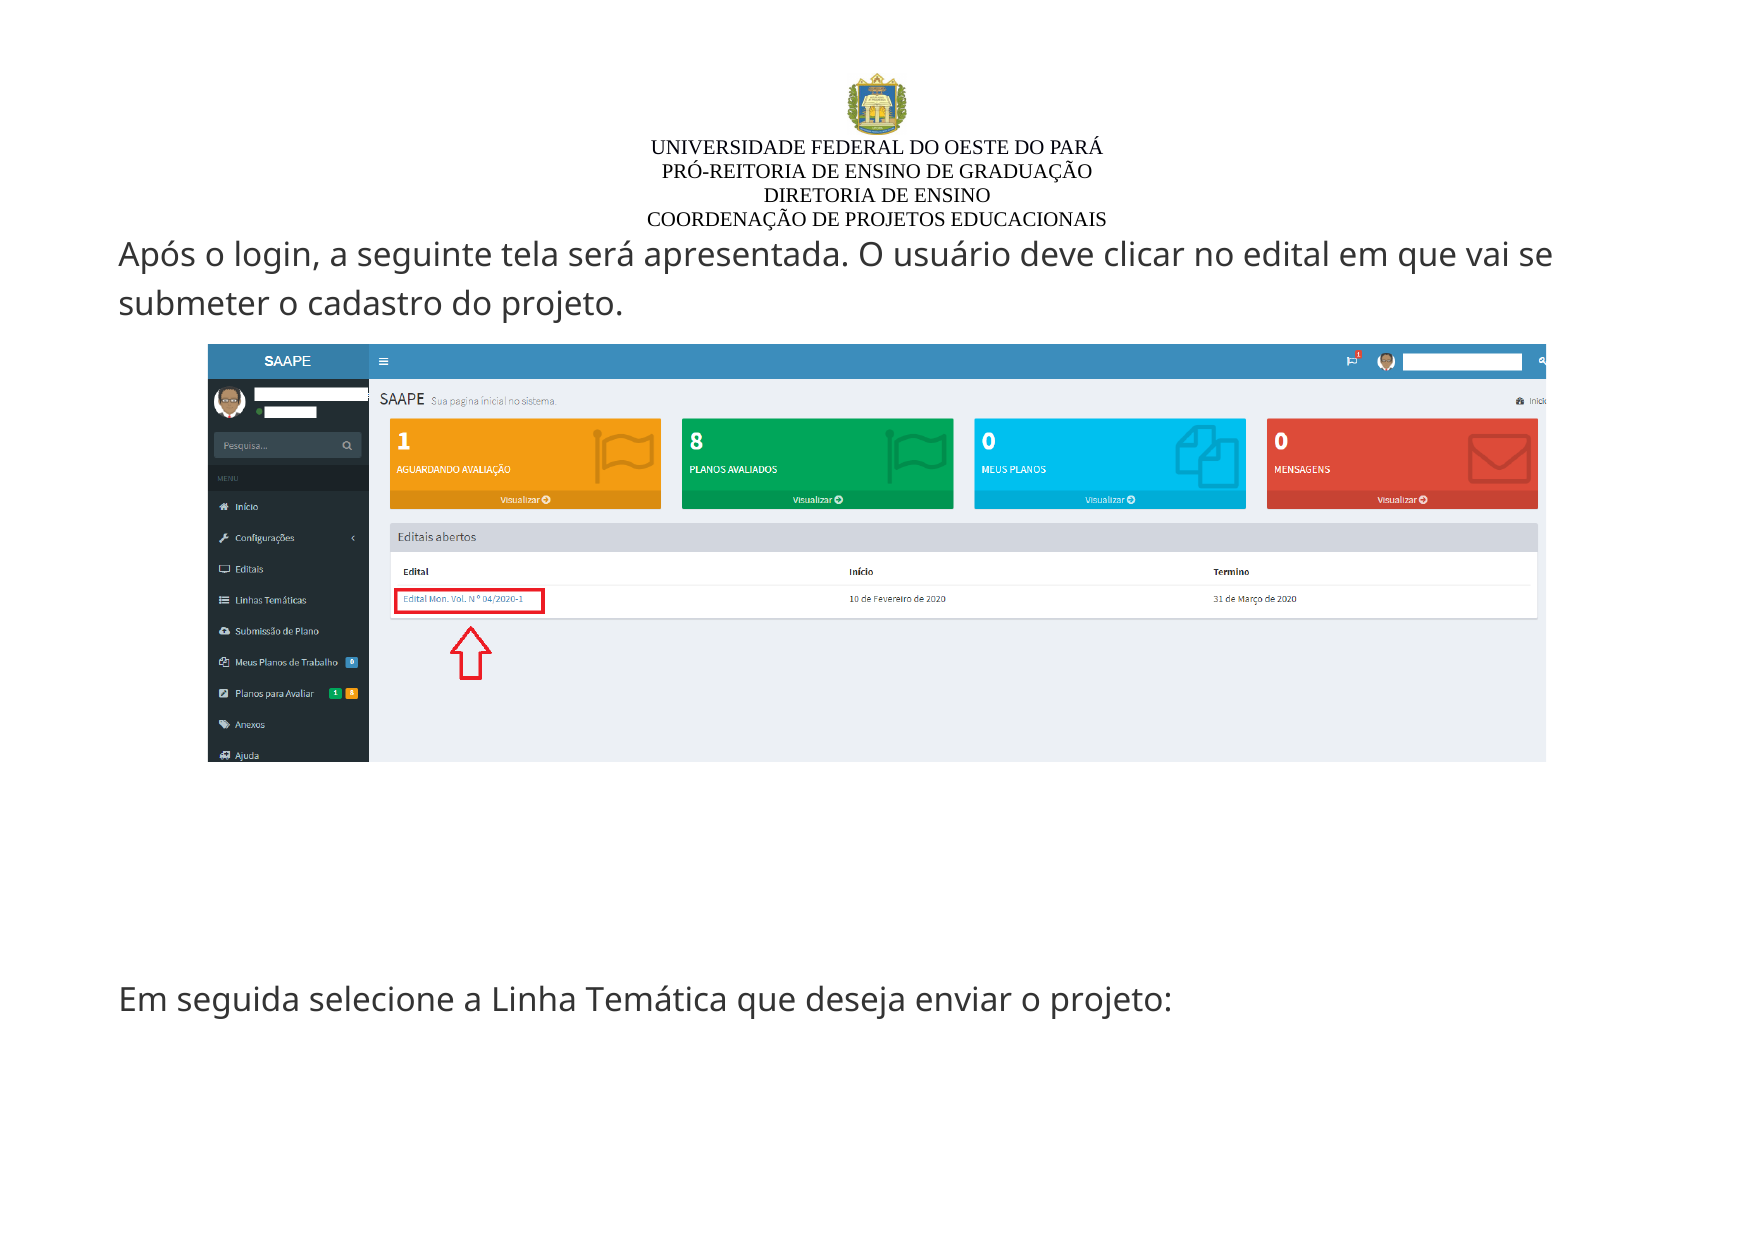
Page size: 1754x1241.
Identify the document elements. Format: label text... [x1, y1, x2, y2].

text Após o login, a seguinte tela será apresentada. O usuário deve clicar no edital em que vai se submeter o cadastro do projeto. [118, 231, 1636, 325]
text Em seguida selecione a Linha Temática que deseja enviar o projeto: [118, 976, 1636, 1021]
picture [847, 73, 907, 135]
picture [207, 344, 1547, 762]
